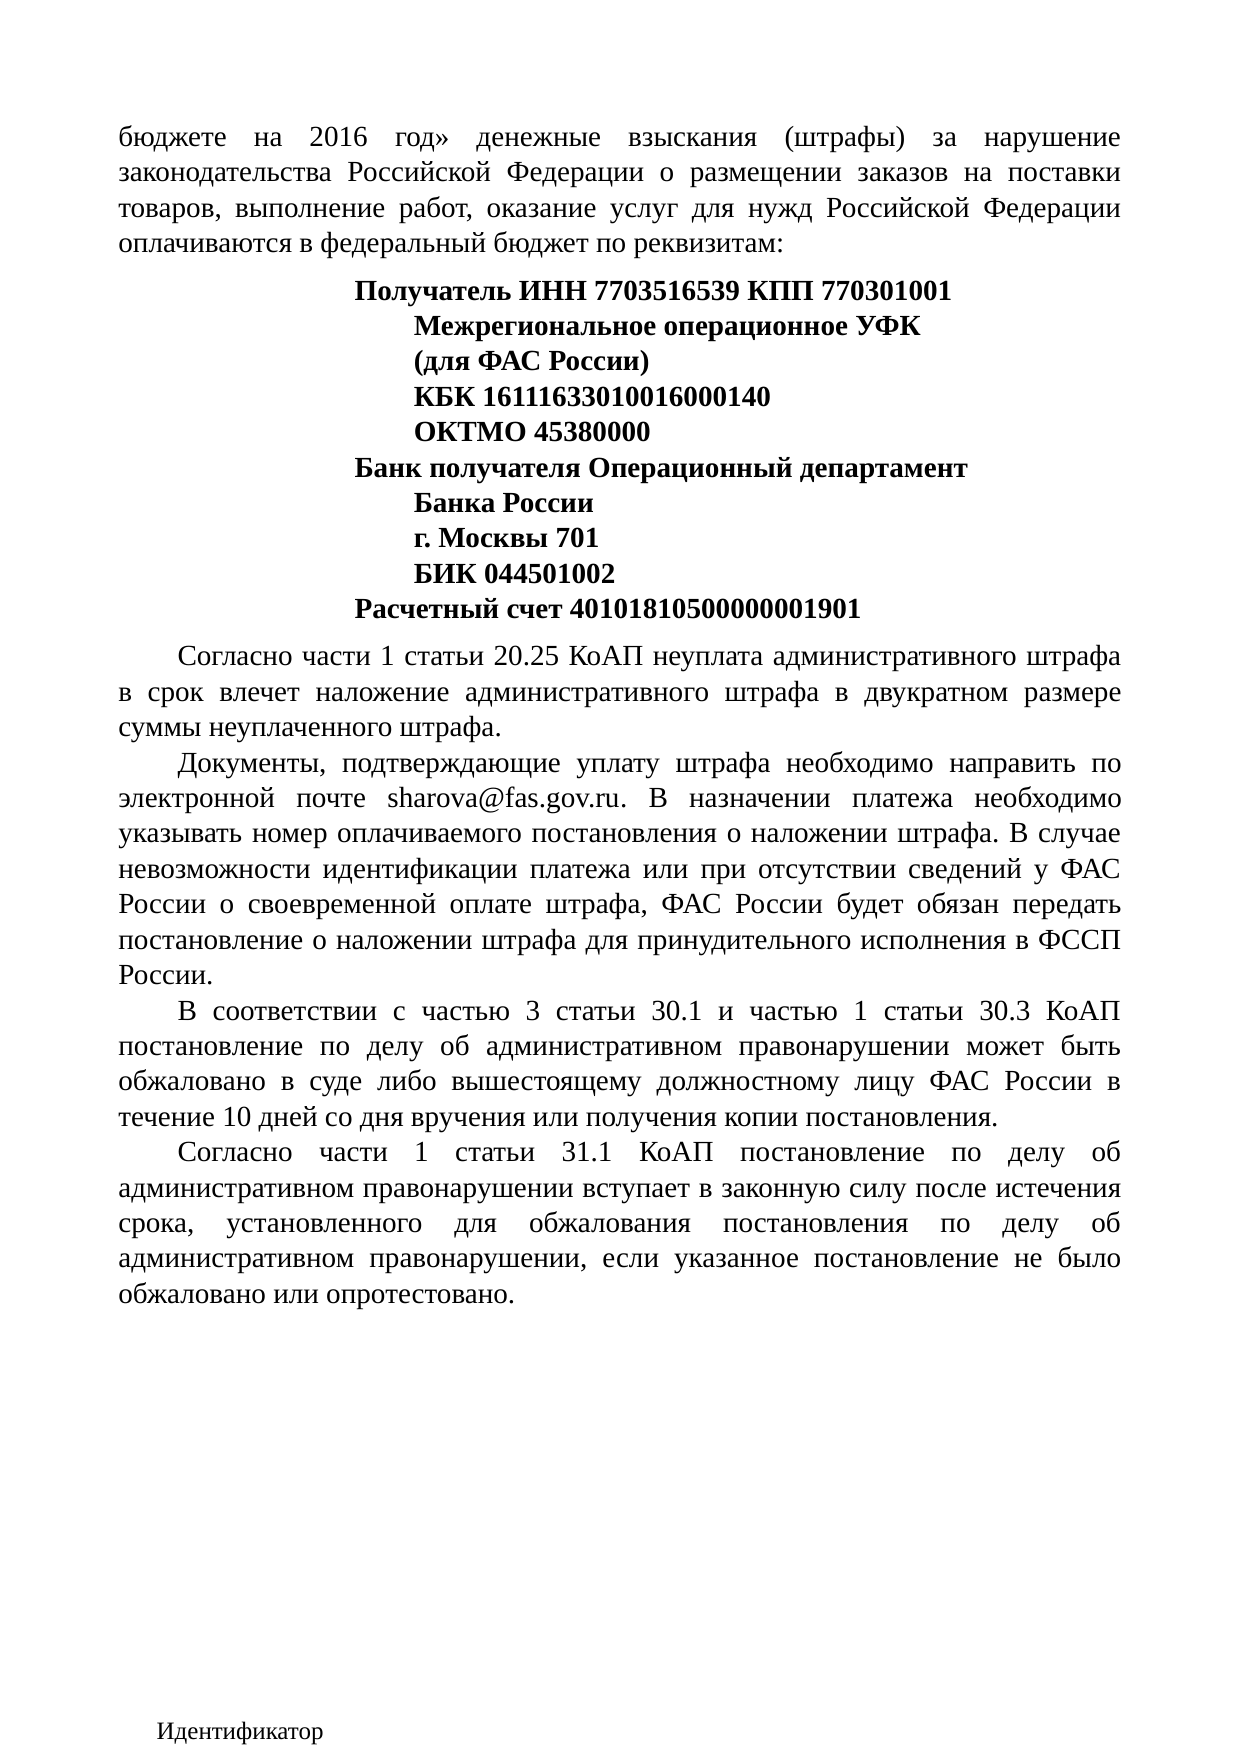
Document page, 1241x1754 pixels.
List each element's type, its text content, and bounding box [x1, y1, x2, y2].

text Получатель ИНН 7703516539 КПП 770301001 [118, 272, 1122, 307]
text (для ФАС России) [118, 342, 1122, 378]
text БИК 044501002 [118, 555, 1122, 590]
text Расчетный счет 40101810500000001901 [118, 590, 1122, 626]
text ОКТМО 45380000 [118, 413, 1122, 449]
text Согласно части 1 статьи 31.1 КоАП постановление по делу об административном правонарушении вступает в законную силу после истечения срока, установленного для обжалования постановления по делу об административном правонарушении, если указанное постановление не было обжаловано или опротестовано. [118, 1133, 1122, 1310]
text бюджете на 2016 год» денежные взыскания (штрафы) за нарушение законодательства Российской Федерации о размещении заказов на поставки товаров, выполнение работ, оказание услуг для нужд Российской Федерации оплачиваются в федеральный бюджет по реквизитам: [118, 118, 1122, 260]
text Документы, подтверждающие уплату штрафа необходимо направить по электронной почте sharova@fas.gov.ru. В назначении платежа необходимо указывать номер оплачиваемого постановления о наложении штрафа. В случае невозможности идентификации платежа или при отсутствии сведений у ФАС России о своевременной оплате штрафа, ФАС России будет обязан передать постановление о наложении штрафа для принудительного исполнения в ФССП России. [118, 744, 1122, 992]
text КБК 16111633010016000140 [118, 378, 1122, 413]
text Банка России [118, 484, 1122, 519]
text г. Москвы 701 [118, 519, 1122, 555]
text Согласно части 1 статьи 20.25 КоАП неуплата административного штрафа в срок влечет наложение административного штрафа в двукратном размере суммы неуплаченного штрафа. [118, 637, 1122, 744]
text Межрегиональное операционное УФК [118, 307, 1122, 342]
text Банк получателя Операционный департамент [118, 449, 1122, 484]
text В соответствии с частью 3 статьи 30.1 и частью 1 статьи 30.3 КоАП постановление по делу об административном правонарушении может быть обжаловано в суде либо вышестоящему должностному лицу ФАС России в течение 10 дней со дня вручения или получения копии постановления. [118, 992, 1122, 1133]
